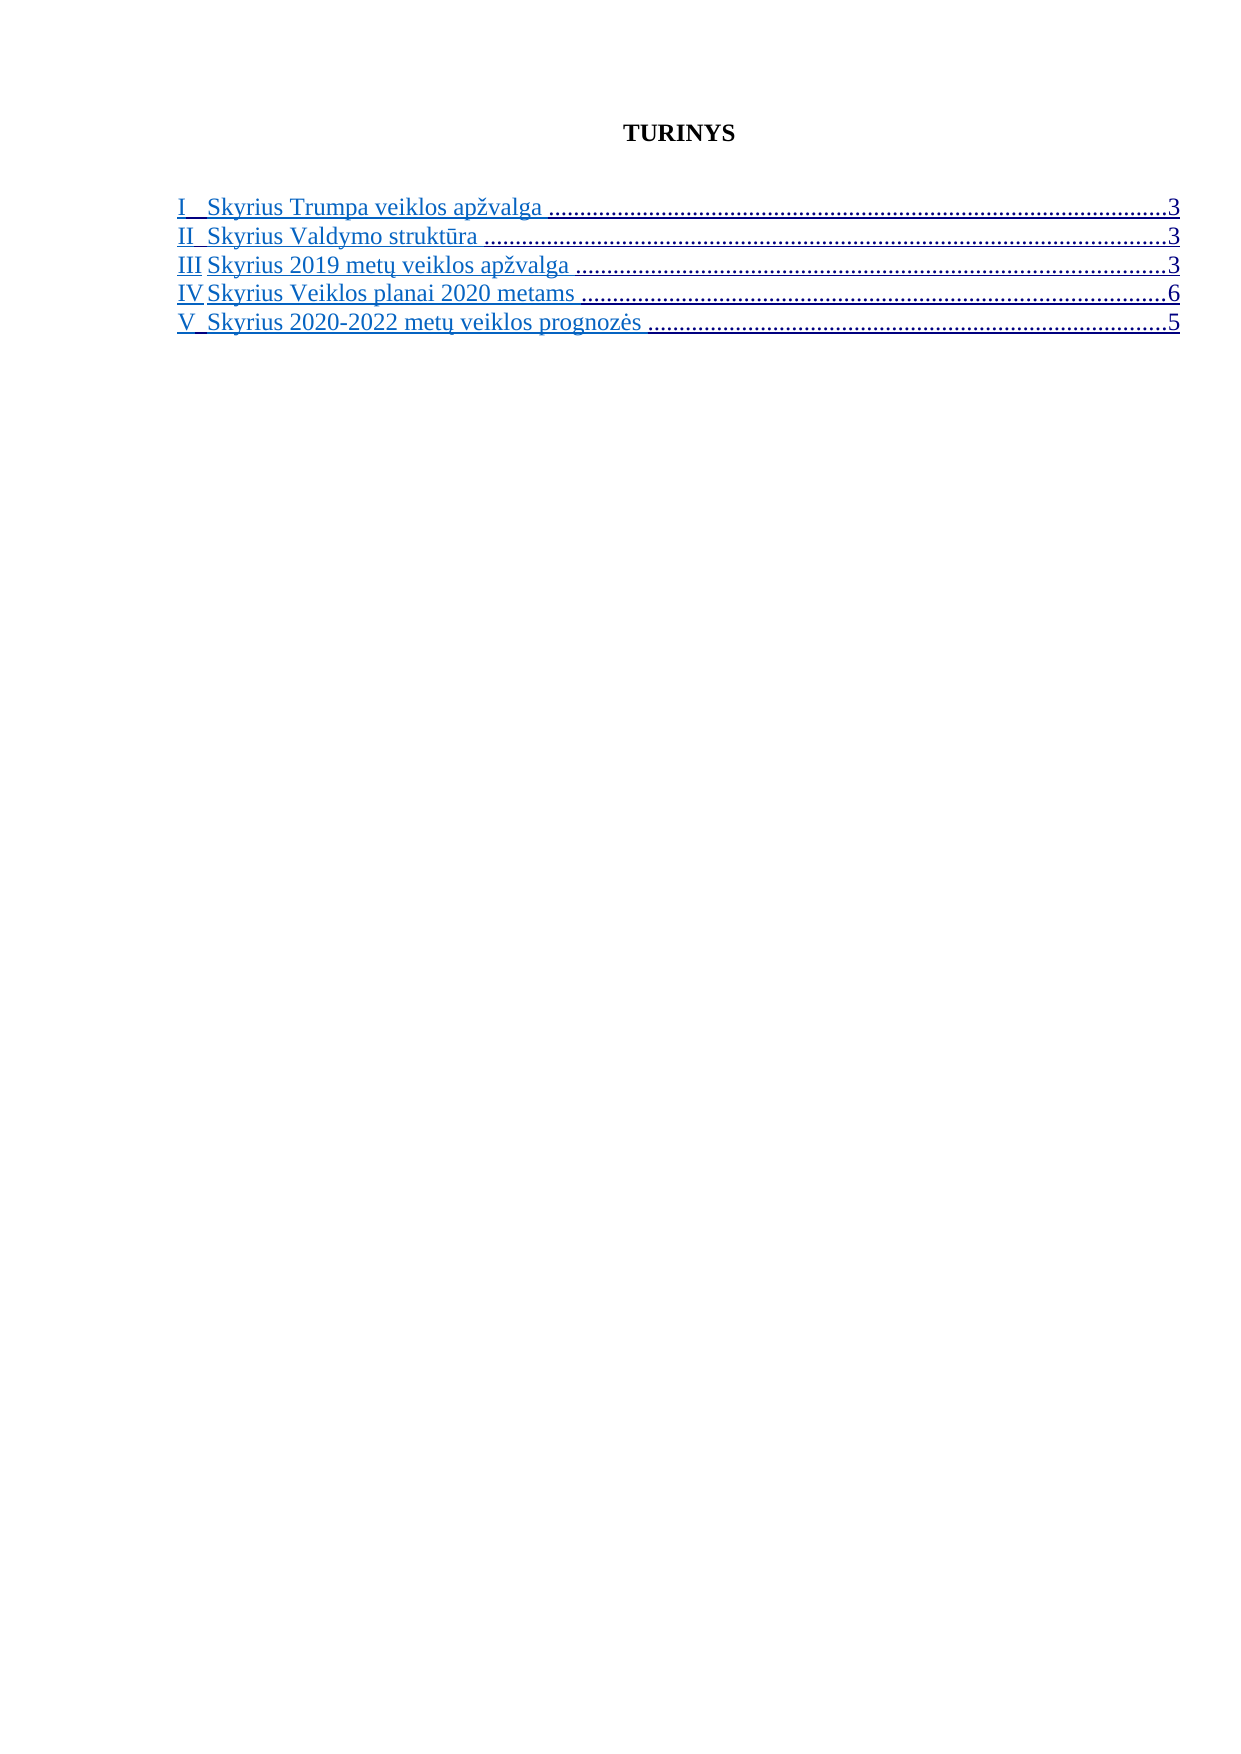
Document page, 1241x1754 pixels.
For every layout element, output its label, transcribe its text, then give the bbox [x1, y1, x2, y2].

text V Skyrius 2020-2022 metų veiklos prognozės 5 [177, 307, 1181, 336]
text I Skyrius Trumpa veiklos apžvalga 3 [177, 192, 1181, 221]
text TURINYS [177, 118, 1181, 147]
text III Skyrius 2019 metų veiklos apžvalga 3 [177, 250, 1181, 278]
text II Skyrius Valdymo struktūra 3 [177, 221, 1181, 250]
text IV Skyrius Veiklos planai 2020 metams 6 [177, 278, 1181, 307]
